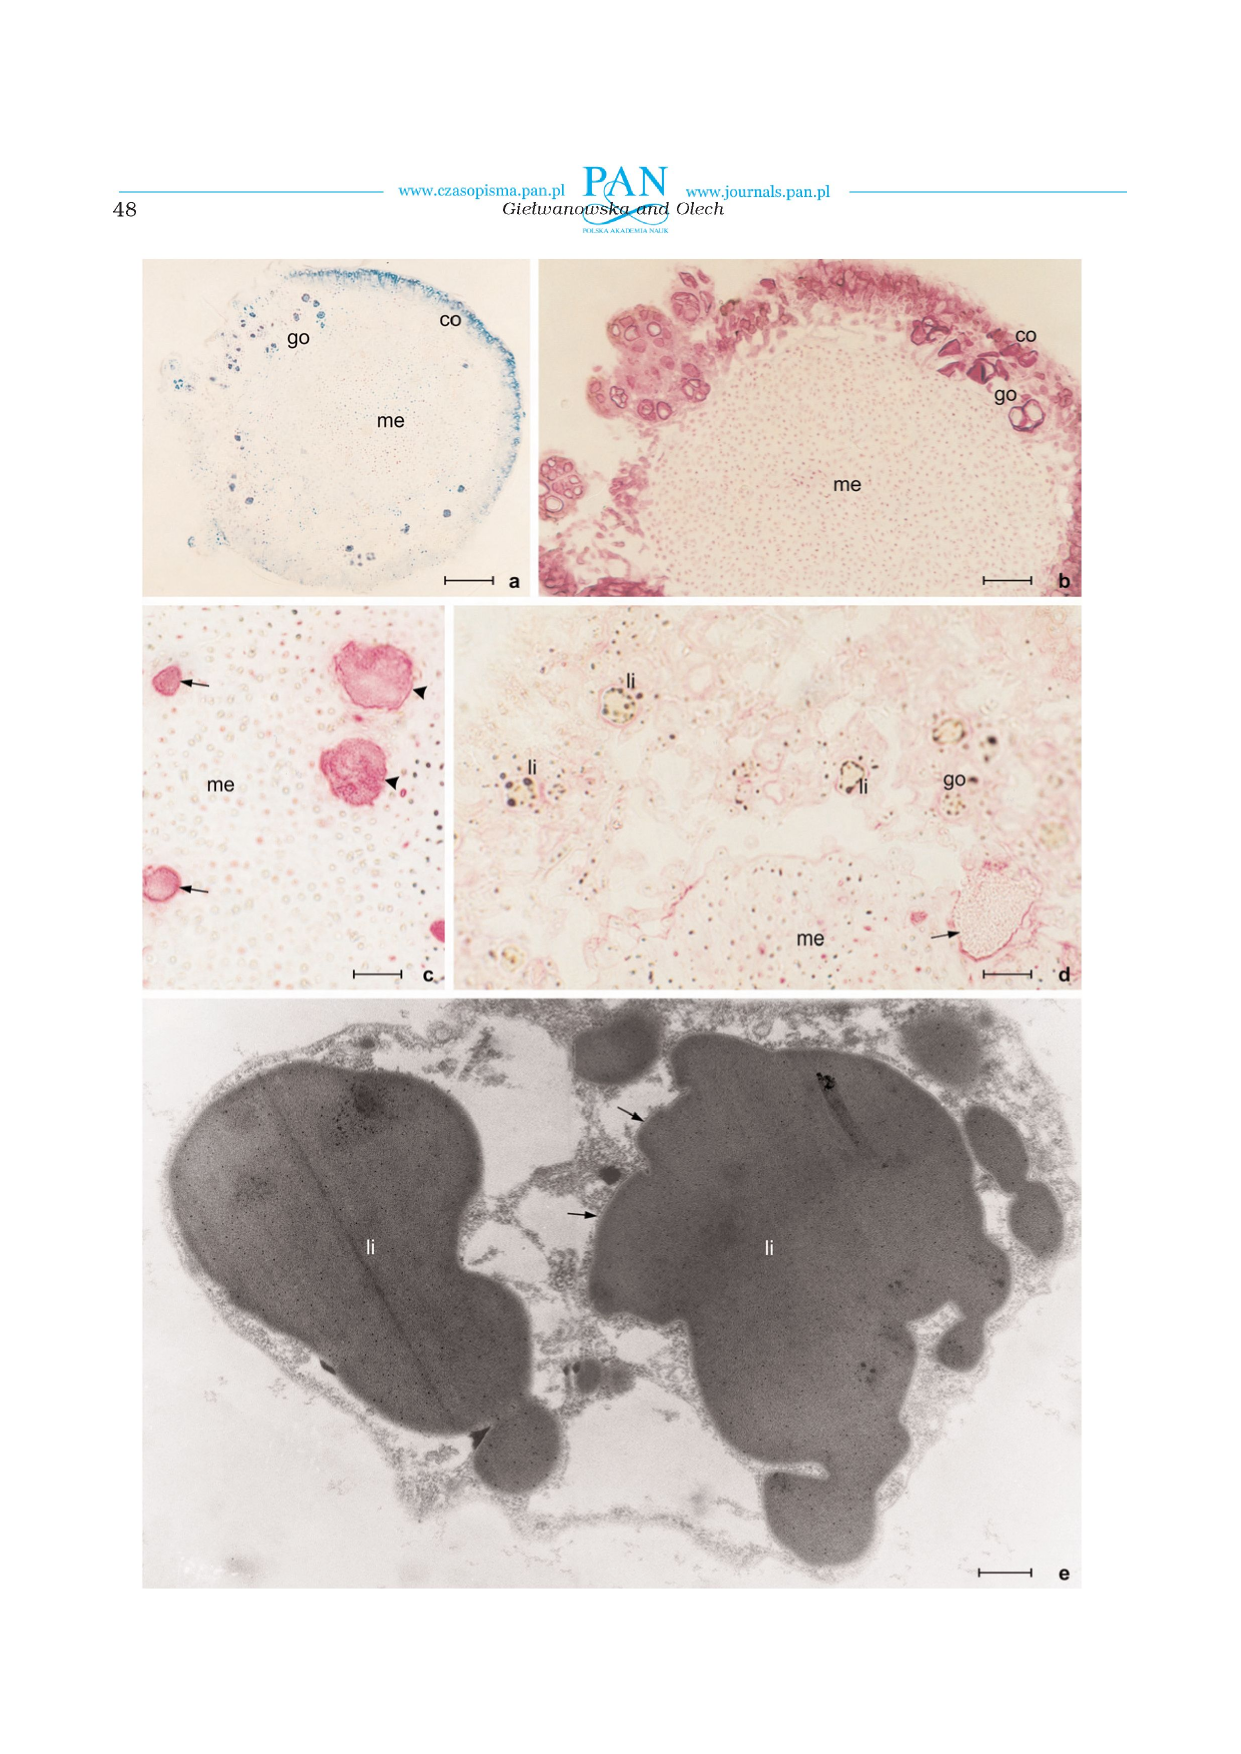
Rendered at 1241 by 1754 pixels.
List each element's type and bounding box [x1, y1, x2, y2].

picture [113, 165, 1127, 1589]
